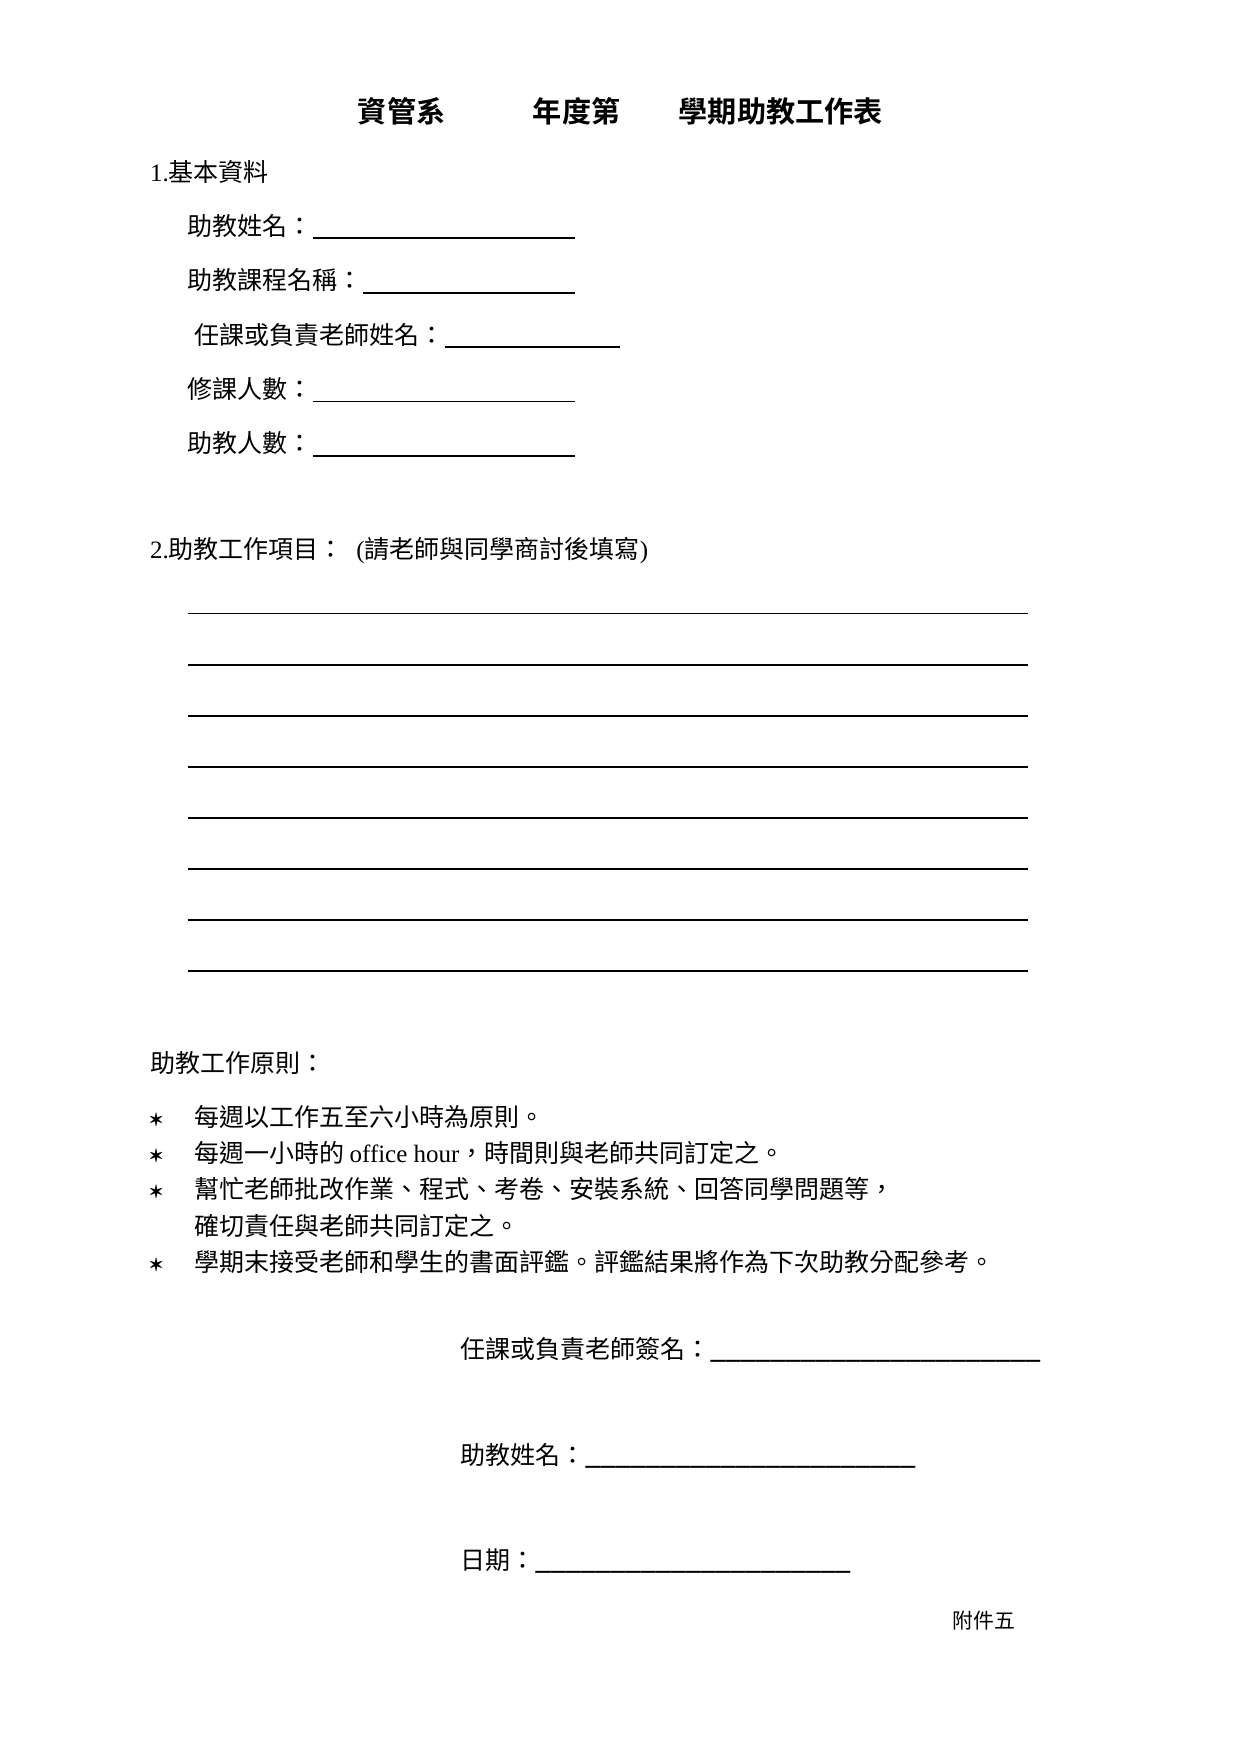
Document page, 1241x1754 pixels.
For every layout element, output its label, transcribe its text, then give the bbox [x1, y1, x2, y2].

list 學期末接受老師和學生的書面評鑑。評鑑結果將作為下次助教分配參考。 [150, 1242, 1090, 1279]
text 2.助教工作項目： (請老師與同學商討後填寫) [150, 529, 1090, 566]
text 任課或負責老師姓名： [194, 315, 1090, 351]
text 修課人數： [187, 369, 1090, 406]
text 1.基本資料 [150, 152, 1090, 188]
text 資管系 年度第 學期助教工作表 [150, 89, 1090, 131]
list 每週一小時的office hour，時間則與老師共同訂定之。 [150, 1134, 1090, 1170]
list 每週以工作五至六小時為原則。 [150, 1097, 1090, 1134]
text 助教工作原則： [150, 1043, 1090, 1079]
text 確切責任與老師共同訂定之。 [194, 1206, 1090, 1242]
text 助教姓名： [187, 206, 1090, 243]
list 幫忙老師批改作業、程式、考卷、安裝系統、回答同學問題等， [150, 1170, 1090, 1206]
text 日期：_____________________ [460, 1541, 1090, 1577]
text 助教課程名稱： [187, 261, 1090, 297]
text 助教姓名：______________________ [460, 1435, 1090, 1471]
text 助教人數： [187, 424, 1090, 460]
text 任課或負責老師簽名：______________________ [460, 1330, 1090, 1366]
